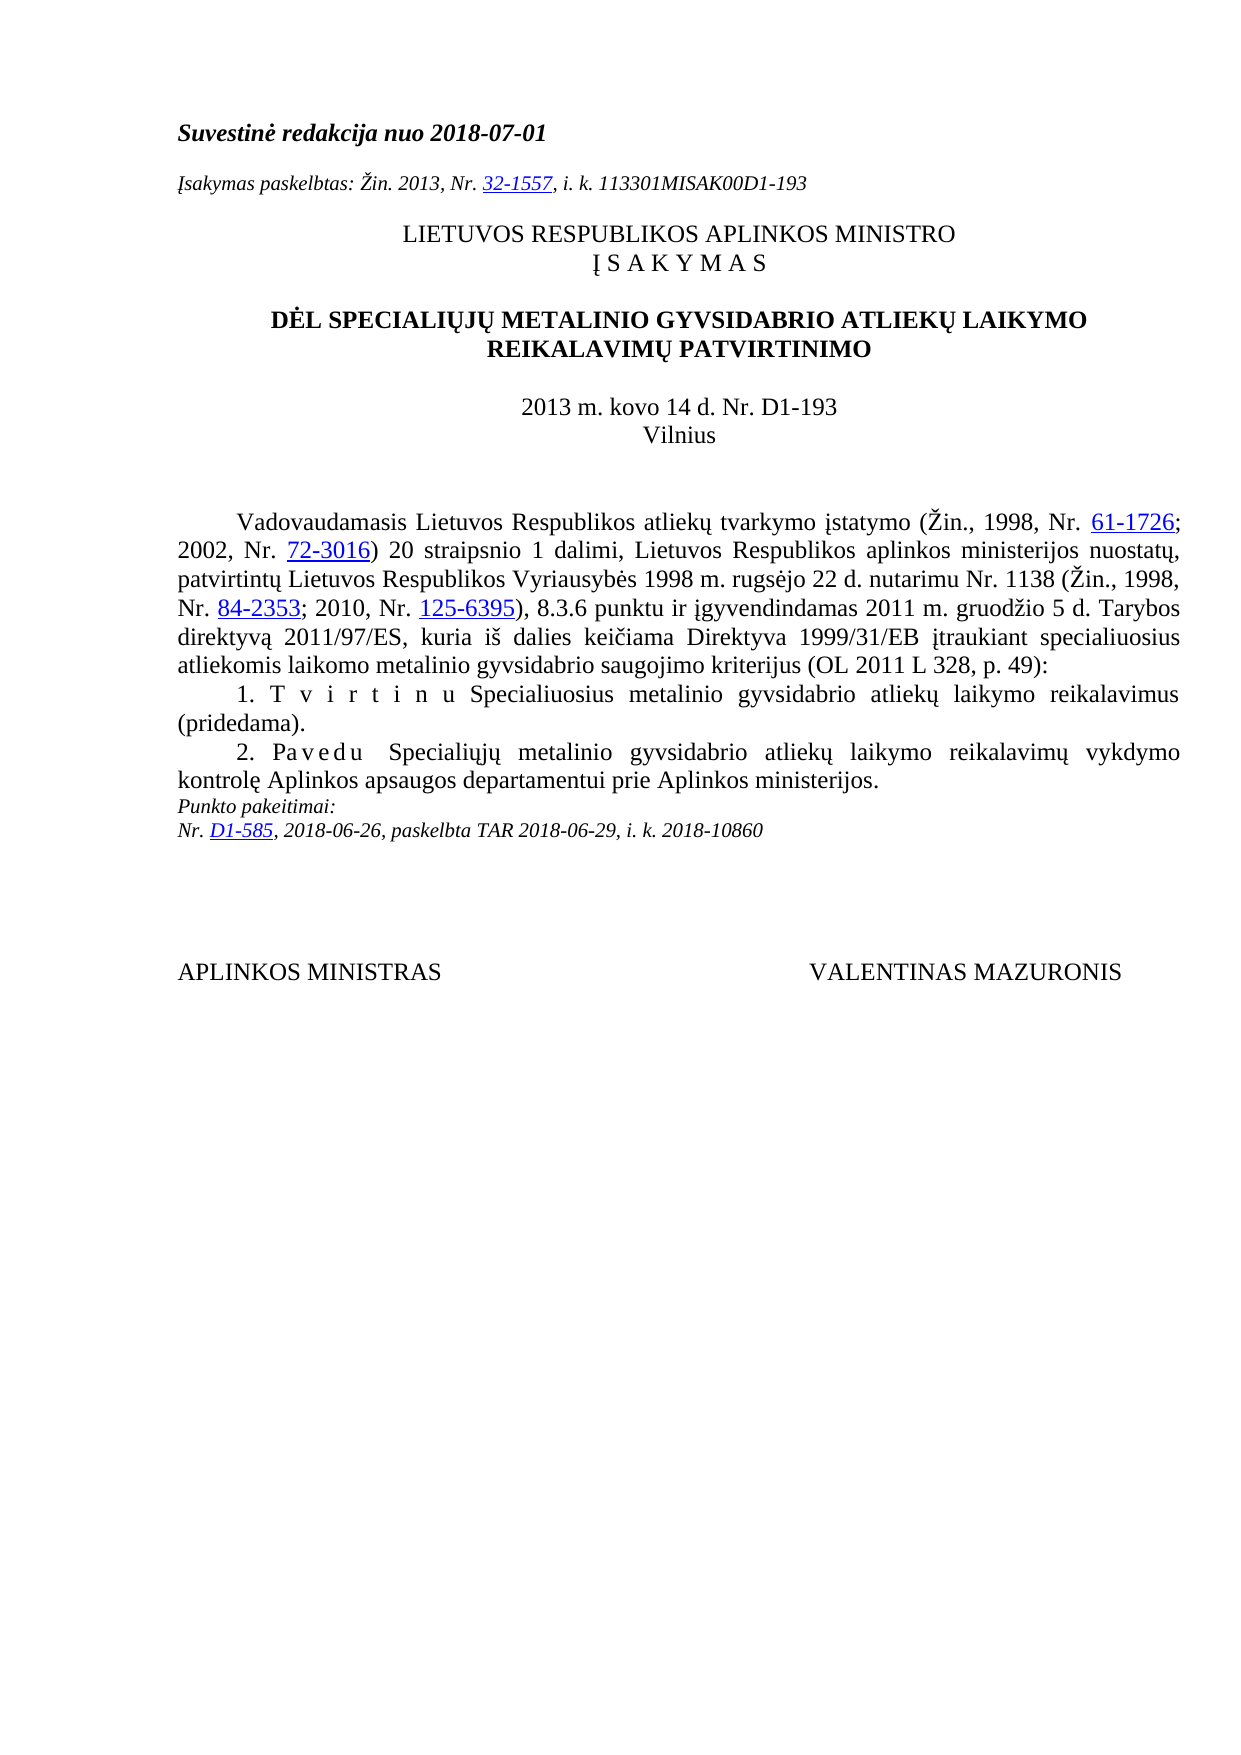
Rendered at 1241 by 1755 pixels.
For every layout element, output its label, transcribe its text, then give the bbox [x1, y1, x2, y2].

text Vilnius [177, 420, 1181, 449]
text 2. Pavedu Specialiųjų metalinio gyvsidabrio atliekų laikymo reikalavimų vykdymo kontrolę Aplinkos apsaugos departamentui prie Aplinkos ministerijos. [177, 737, 1181, 794]
text 2013 m. kovo 14 d. Nr. D1-193 [177, 392, 1181, 420]
text Nr. D1-585, 2018-06-26, paskelbta TAR 2018-06-29, i. k. 2018-10860 [177, 818, 1181, 842]
text Įsakymas paskelbtas: Žin. 2013, Nr. 32-1557, i. k. 113301MISAK00D1-193 [177, 171, 1181, 195]
text Punkto pakeitimai: [177, 794, 1181, 818]
text 1. T v i r t i n u Specialiuosius metalinio gyvsidabrio atliekų laikymo reikalavimus (pridedama). [177, 679, 1181, 737]
text Suvestinė redakcija nuo 2018-07-01 [177, 118, 1181, 147]
text DĖL SPECIALIŲJŲ METALINIO GYVSIDABRIO ATLIEKŲ LAIKYMO REIKALAVIMŲ PATVIRTINIMO [177, 305, 1181, 363]
text Aplinkos ministras Valentinas Mazuronis [177, 957, 1181, 986]
text LIETUVOS RESPUBLIKOS APLINKOS MINISTRO [177, 219, 1181, 248]
text Vadovaudamasis Lietuvos Respublikos atliekų tvarkymo įstatymo (Žin., 1998, Nr. 61-1726; 2002, Nr. 72-3016) 20 straipsnio 1 dalimi, Lietuvos Respublikos aplinkos ministerijos nuostatų, patvirtintų Lietuvos Respublikos Vyriausybės 1998 m. rugsėjo 22 d. nutarimu Nr. 1138 (Žin., 1998, Nr. 84-2353; 2010, Nr. 125-6395), 8.3.6 punktu ir įgyvendindamas 2011 m. gruodžio 5 d. Tarybos direktyvą 2011/97/ES, kuria iš dalies keičiama Direktyva 1999/31/EB įtraukiant specialiuosius atliekomis laikomo metalinio gyvsidabrio saugojimo kriterijus (OL 2011 L 328, p. 49): [177, 507, 1181, 679]
text Į S A K Y M A S [177, 248, 1181, 277]
